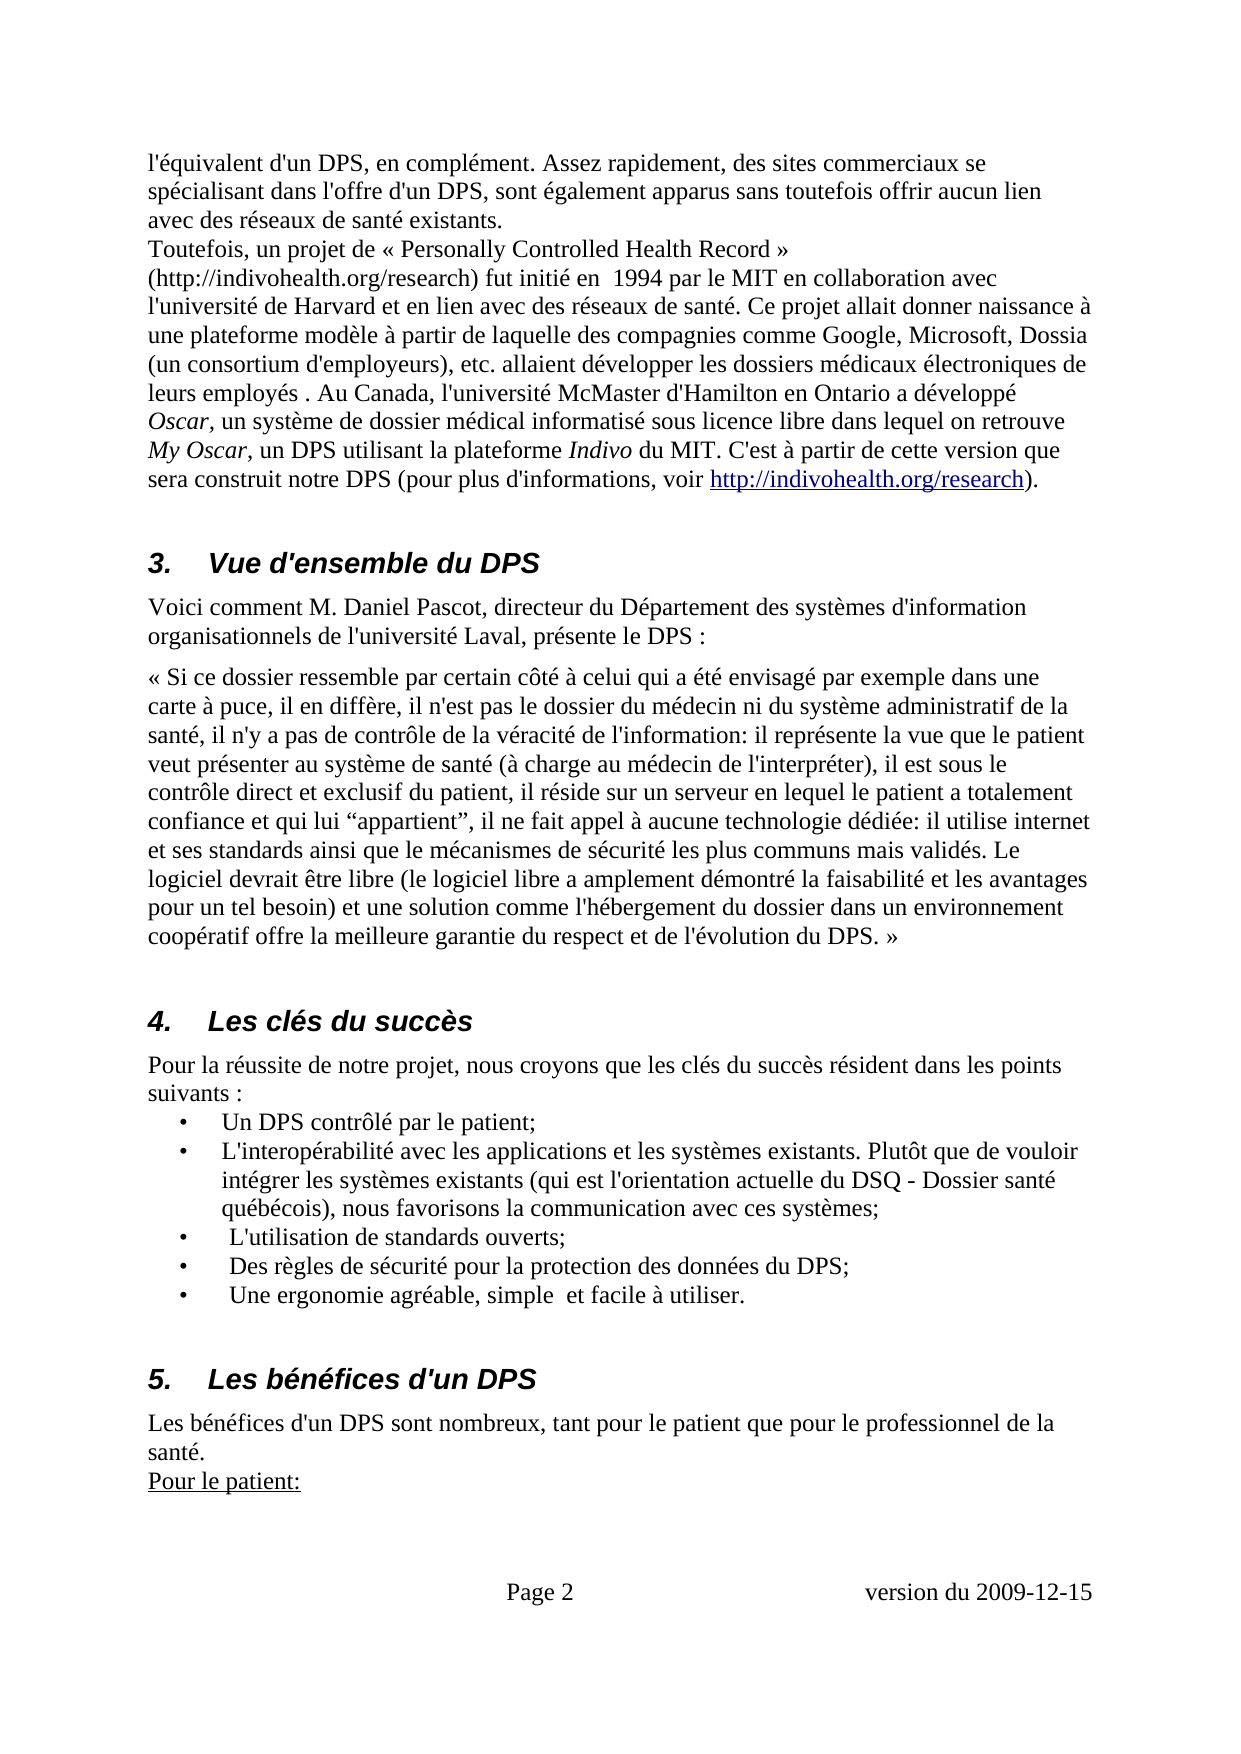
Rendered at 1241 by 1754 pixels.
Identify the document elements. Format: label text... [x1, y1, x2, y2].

subtitle Vue d'ensemble du DPS [148, 546, 1092, 580]
text • Un DPS contrôlé par le patient; [179, 1107, 1092, 1136]
text « Si ce dossier ressemble par certain côté à celui qui a été envisagé par exemple dans une carte à puce, il en diffère, il n'est pas le dossier du médecin ni du système administratif de la santé, il n'y a pas de contrôle de la véracité de l'information: il représente la vue que le patient veut présenter au système de santé (à charge au médecin de l'interpréter), il est sous le contrôle direct et exclusif du patient, il réside sur un serveur en lequel le patient a totalement confiance et qui lui “appartient”, il ne fait appel à aucune technologie dédiée: il utilise internet et ses standards ainsi que le mécanismes de sécurité les plus communs mais validés. Le logiciel devrait être libre (le logiciel libre a amplement démontré la faisabilité et les avantages pour un tel besoin) et une solution comme l'hébergement du dossier dans un environnement coopératif offre la meilleure garantie du respect et de l'évolution du DPS. » [148, 662, 1092, 950]
text Les bénéfices d'un DPS sont nombreux, tant pour le patient que pour le professionnel de la santé. [148, 1408, 1092, 1466]
text Pour la réussite de notre projet, nous croyons que les clés du succès résident dans les points suivants : [148, 1050, 1092, 1107]
text Toutefois, un projet de « Personally Controlled Health Record » (http://indivohealth.org/research) fut initié en 1994 par le MIT en collaboration avec l'université de Harvard et en lien avec des réseaux de santé. Ce projet allait donner naissance à une plateforme modèle à partir de laquelle des compagnies comme Google, Microsoft, Dossia (un consortium d'employeurs), etc. allaient développer les dossiers médicaux électroniques de leurs employés . Au Canada, l'université McMaster d'Hamilton en Ontario a développé Oscar, un système de dossier médical informatisé sous licence libre dans lequel on retrouve My Oscar, un DPS utilisant la plateforme Indivo du MIT. C'est à partir de cette version que sera construit notre DPS (pour plus d'informations, voir http://indivohealth.org/research). [148, 234, 1092, 493]
text • Des règles de sécurité pour la protection des données du DPS; [179, 1251, 1092, 1280]
text • L'interopérabilité avec les applications et les systèmes existants. Plutôt que de vouloir intégrer les systèmes existants (qui est l'orientation actuelle du DSQ - Dossier santé québécois), nous favorisons la communication avec ces systèmes; [179, 1136, 1092, 1222]
text l'équivalent d'un DPS, en complément. Assez rapidement, des sites commerciaux se spécialisant dans l'offre d'un DPS, sont également apparus sans toutefois offrir aucun lien avec des réseaux de santé existants. [148, 148, 1092, 234]
text Voici comment M. Daniel Pascot, directeur du Département des systèmes d'information organisationnels de l'université Laval, présente le DPS : [148, 592, 1092, 650]
text • L'utilisation de standards ouverts; [179, 1222, 1092, 1251]
text • Une ergonomie agréable, simple et facile à utiliser. [179, 1280, 1092, 1308]
subtitle Les bénéfices d'un DPS [148, 1362, 1092, 1396]
text Pour le patient: [148, 1466, 1092, 1494]
subtitle Les clés du succès [148, 1004, 1092, 1037]
